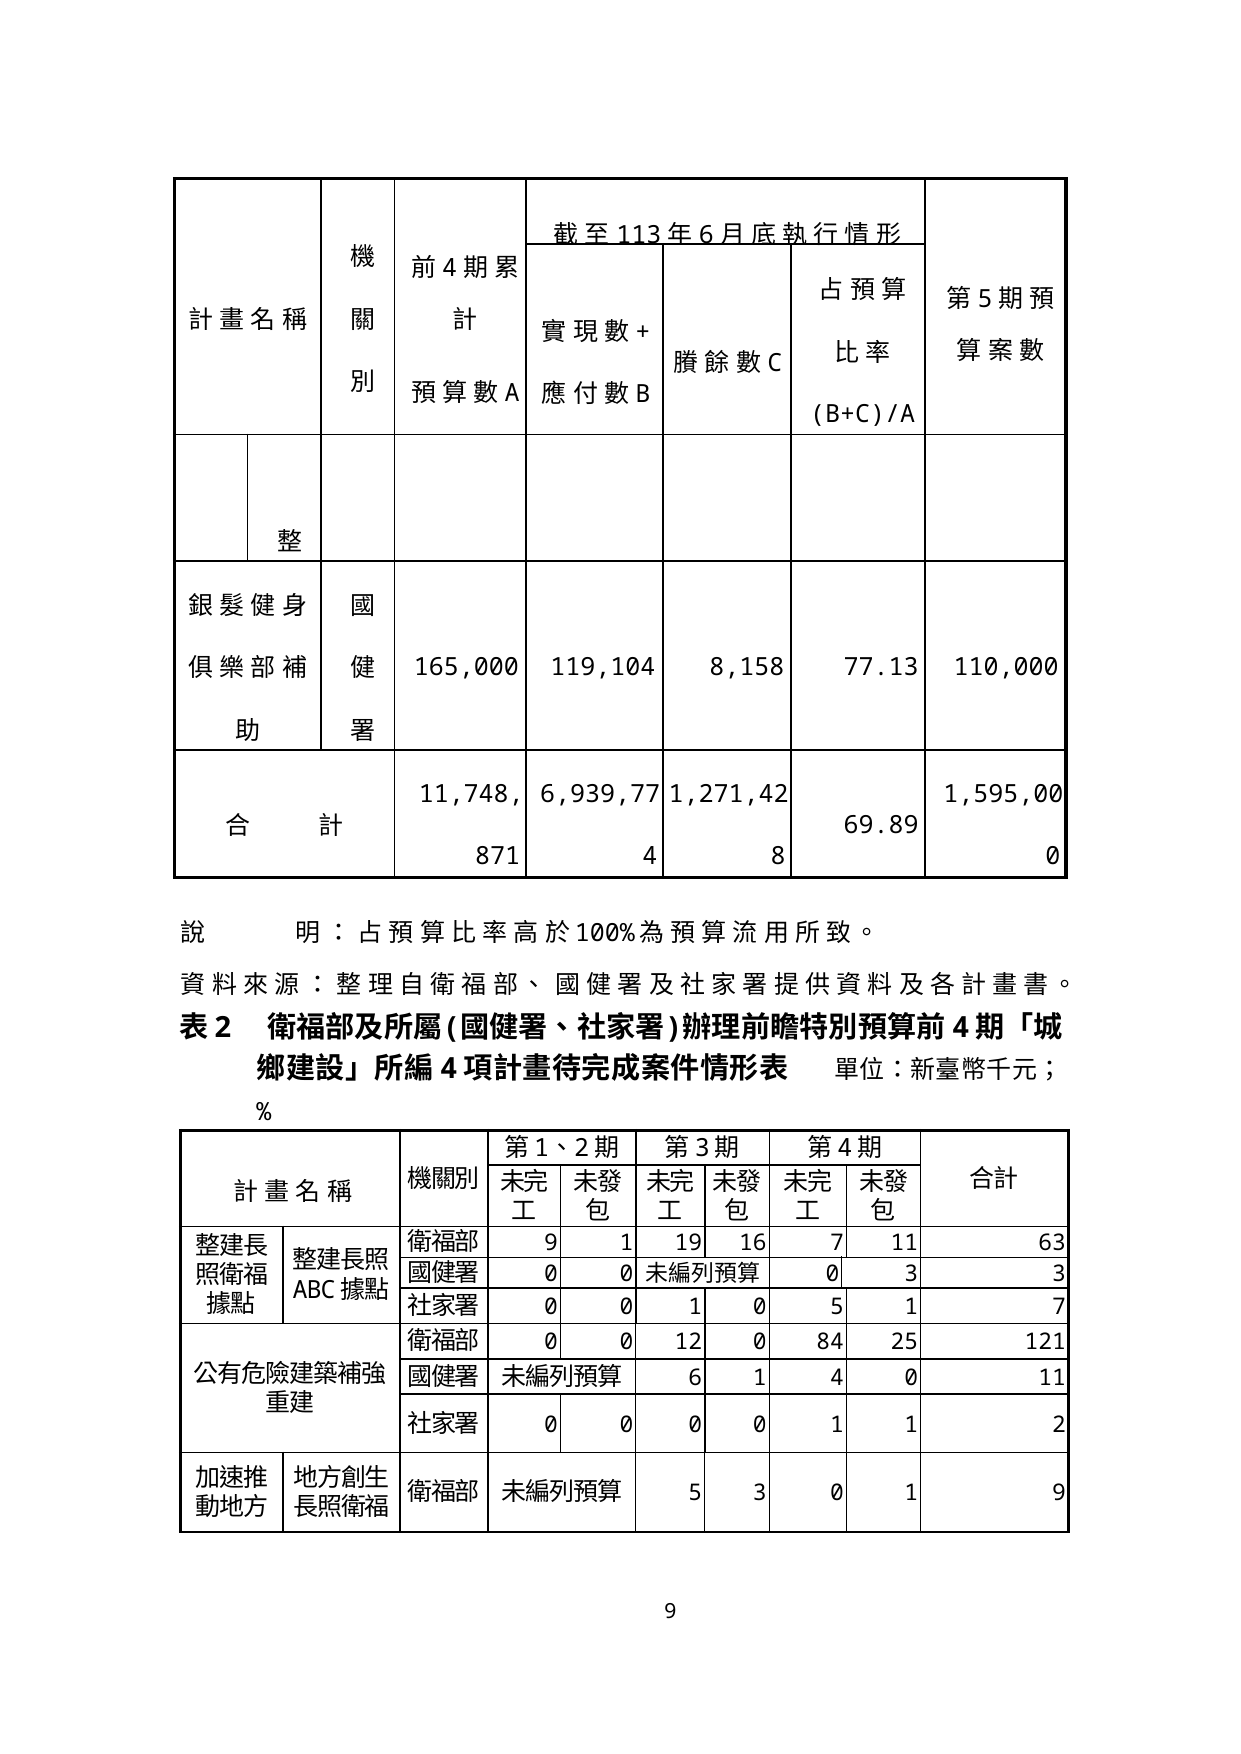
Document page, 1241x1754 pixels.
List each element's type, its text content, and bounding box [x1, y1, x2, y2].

table_cell 1 [847, 1395, 920, 1452]
table_cell [792, 435, 924, 560]
table_cell 1 [706, 1360, 769, 1393]
table_cell 合 計 [176, 751, 394, 876]
table_cell 7 [921, 1289, 1067, 1322]
table_cell 9 [489, 1227, 560, 1256]
table_cell 7 [770, 1227, 846, 1256]
table_cell 0 [706, 1324, 769, 1358]
table_header 前4期累計 預算數A [395, 180, 525, 433]
table_cell 3 [921, 1258, 1067, 1287]
text 表2 衛福部及所屬(國健署、社家署)辦理前瞻特別預算前4期「城鄉建設」所編4項計畫待完成案件情形表 單位：新臺幣千元；% [179, 1004, 1063, 1129]
table_cell 121 [921, 1324, 1067, 1358]
table_header 第3期 [637, 1132, 769, 1164]
table_cell 16 [706, 1227, 769, 1256]
table_cell 0 [636, 1395, 704, 1452]
table_cell 衛福部 [401, 1324, 487, 1358]
table_cell 銀髮健身 俱樂部補助 [176, 562, 320, 749]
table_cell 69.89 [792, 751, 924, 876]
table_cell 119,104 [527, 562, 662, 749]
table_cell 6 [636, 1360, 704, 1393]
table_header 計畫名稱 [182, 1132, 399, 1226]
table_cell 0 [770, 1258, 841, 1287]
table_cell 公有危險建築補強重建 [182, 1324, 399, 1452]
table_cell 社家署 [401, 1289, 487, 1322]
table_cell 加速推動地方 [182, 1453, 282, 1531]
table_header 第1、2期 [489, 1132, 635, 1164]
table_cell 社家署 [401, 1395, 487, 1452]
table_cell [527, 435, 662, 560]
table_cell [322, 435, 394, 560]
table_cell 0 [706, 1289, 769, 1322]
table_cell 9 [921, 1453, 1067, 1531]
table_cell 實現數+應付數B [527, 245, 662, 433]
table_cell 0 [561, 1289, 635, 1322]
table_cell 0 [561, 1324, 635, 1358]
table_cell 0 [561, 1258, 635, 1287]
table_header 截至113年6月底執行情形 [527, 180, 924, 243]
table_cell 占預算 比率(B+C)/A [792, 245, 924, 433]
table_cell 未完工 [637, 1166, 704, 1226]
table_header 機關別 [401, 1132, 487, 1226]
table_header 機關別 [322, 180, 394, 433]
table_cell [176, 435, 247, 560]
text 說 明：占預算比率高於100%為預算流用所致。 [177, 879, 1063, 941]
table_cell 地方創生長照衛福據點整備 [248, 435, 320, 560]
table_cell 6,939,774 [527, 751, 662, 876]
table_cell - [664, 435, 790, 560]
table_cell 0 [770, 1453, 846, 1531]
table_cell 0 [561, 1395, 635, 1452]
table_header 合計 [921, 1132, 1067, 1226]
table_cell 5 [770, 1289, 846, 1322]
table_cell 11 [847, 1227, 920, 1256]
table_cell 1 [847, 1453, 920, 1531]
table_cell 4 [770, 1360, 846, 1393]
table_cell 11,748,871 [395, 751, 525, 876]
table_cell 未發包 [847, 1166, 920, 1226]
table_cell 110,000 [926, 562, 1064, 749]
table_cell 未完工 [489, 1166, 560, 1226]
table_cell 63 [921, 1227, 1067, 1256]
table_cell - [926, 435, 1064, 560]
table_cell 衛福部 [401, 1453, 487, 1531]
table_cell 0 [706, 1395, 769, 1452]
table_cell 國健署 [401, 1360, 487, 1393]
table_cell 國健署 [322, 562, 394, 749]
table_cell 地方創生長照衛福 [284, 1453, 399, 1531]
table_cell 1 [637, 1289, 704, 1322]
table_cell 0 [489, 1324, 560, 1358]
table_header 計畫名稱 [176, 180, 320, 433]
table_cell 衛福部 [401, 1227, 487, 1256]
table_cell 未發包 [561, 1166, 635, 1226]
table_cell 1 [847, 1289, 920, 1322]
table_cell 整建長照衛福據點 [182, 1227, 282, 1322]
table_cell 3 [842, 1258, 920, 1287]
table_cell 0 [489, 1395, 560, 1452]
table_cell 0 [489, 1289, 560, 1322]
table_cell 未發包 [706, 1166, 769, 1226]
table_cell 19 [637, 1227, 704, 1256]
table_cell 1,271,428 [664, 751, 790, 876]
table_cell [395, 435, 525, 560]
table_cell 0 [847, 1360, 920, 1393]
table_cell 165,000 [395, 562, 525, 749]
table_cell 國健署 [401, 1258, 487, 1287]
table_cell 8,158 [664, 562, 790, 749]
table_cell 0 [489, 1258, 560, 1287]
table_cell 1,595,000 [926, 751, 1064, 876]
table_header 第4期 [770, 1132, 920, 1164]
table_cell 12 [636, 1324, 704, 1358]
text 資料來源：整理自衛福部、國健署及社家署提供資料及各計畫書。 [177, 941, 1063, 1004]
table_cell 未編列預算 [489, 1453, 635, 1531]
table_cell 77.13 [792, 562, 924, 749]
table_cell 5 [636, 1453, 704, 1531]
table_cell 未編列預算 [489, 1360, 635, 1393]
table_cell 3 [705, 1453, 769, 1531]
table_cell 84 [770, 1324, 846, 1358]
table_cell 1 [561, 1227, 635, 1256]
table_cell 賸餘數C [664, 245, 790, 433]
table_header 第5期預算案數 [926, 180, 1064, 433]
table_cell 11 [921, 1360, 1067, 1393]
table_cell 25 [847, 1324, 920, 1358]
table_cell 未編列預算 [637, 1258, 769, 1287]
table_cell 整建長照ABC據點 [284, 1227, 399, 1322]
table_cell 1 [770, 1395, 846, 1452]
table_cell 未完工 [770, 1166, 846, 1226]
table_cell 2 [921, 1395, 1067, 1452]
